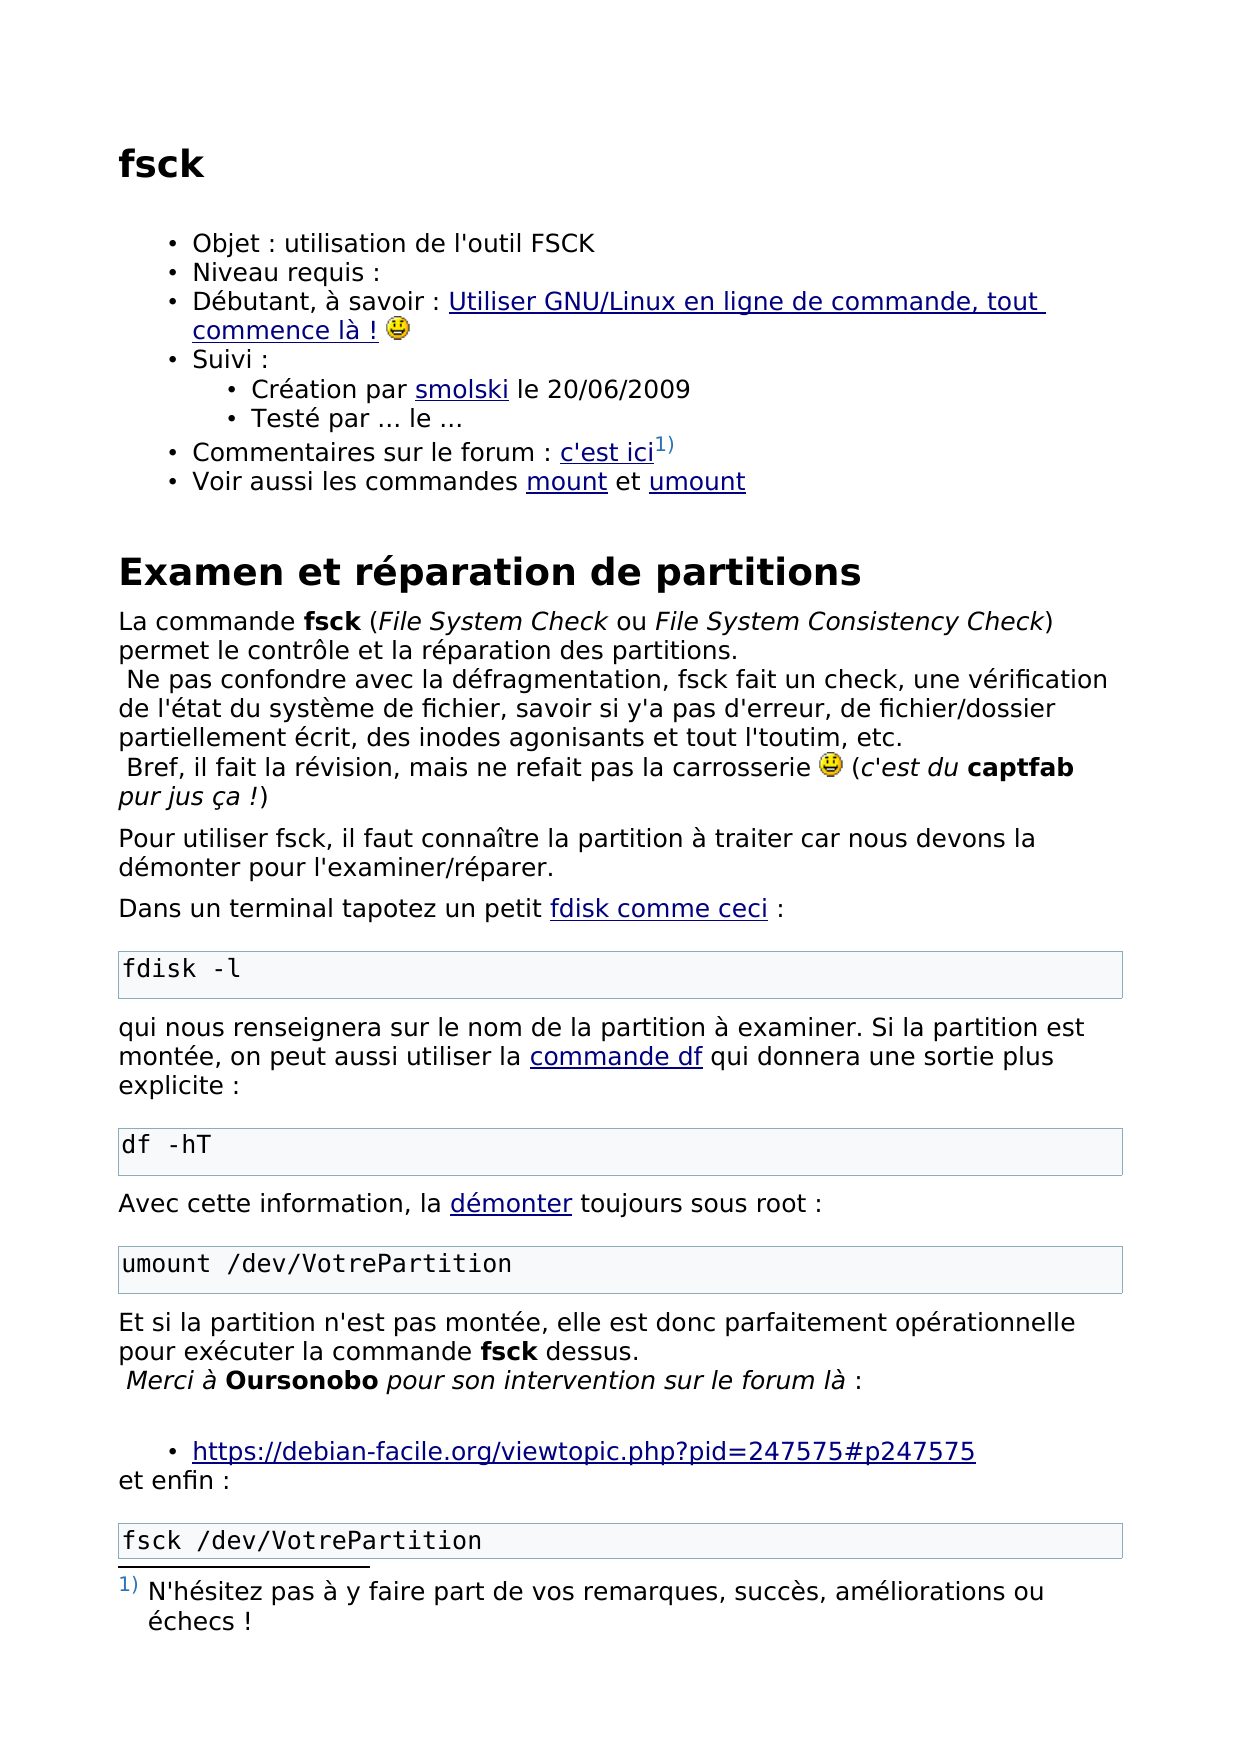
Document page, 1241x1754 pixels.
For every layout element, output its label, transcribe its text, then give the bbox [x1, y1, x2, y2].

list Création par smolski le 20/06/2009 [236, 375, 1122, 404]
list Débutant, à savoir : Utiliser GNU/Linux en ligne de commande, tout commence là ! [177, 287, 1122, 346]
list https://debian-facile.org/viewtopic.php?pid=247575#p247575 [177, 1437, 1122, 1466]
text et enfin : [118, 1466, 1122, 1496]
list Niveau requis : [177, 258, 1122, 287]
list Objet : utilisation de l'outil FSCK [177, 229, 1122, 258]
table_header df -hT [119, 1129, 1122, 1174]
subtitle fsck [118, 143, 1122, 187]
picture [819, 752, 843, 777]
subtitle Examen et réparation de partitions [118, 551, 1122, 594]
list Testé par ... le ... [236, 404, 1122, 433]
picture [386, 316, 410, 340]
text Avec cette information, la démonter toujours sous root : [118, 1189, 1122, 1219]
text Et si la partition n'est pas montée, elle est donc parfaitement opérationnelle pour exécuter la commande fsck dessus. Merci à Oursonobo pour son intervention sur le forum là : [118, 1308, 1122, 1395]
list N'hésitez pas à y faire part de vos remarques, succès, améliorations ou échecs ! [118, 1573, 1122, 1636]
list Commentaires sur le forum : c'est ici [177, 433, 1122, 467]
list Suivi : [177, 346, 1122, 375]
text Dans un terminal tapotez un petit fdisk comme ceci : [118, 895, 1122, 924]
table_header fdisk -l [119, 952, 1122, 998]
table_header umount /dev/VotrePartition [119, 1247, 1122, 1293]
table_header fsck /dev/VotrePartition [119, 1524, 1122, 1558]
text qui nous renseignera sur le nom de la partition à examiner. Si la partition est montée, on peut aussi utiliser la commande df qui donnera une sortie plus explicite : [118, 1013, 1122, 1100]
list Voir aussi les commandes mount et umount [177, 467, 1122, 496]
text La commande fsck (File System Check ou File System Consistency Check) permet le contrôle et la réparation des partitions. Ne pas confondre avec la défragmentation, fsck fait un check, une vérification de l'état du système de fichier, savoir si y'a pas d'erreur, de fichier/dossier partiellement écrit, des inodes agonisants et tout l'toutim, etc. Bref, il fait la révision, mais ne refait pas la carrosserie (c'est du captfab pur jus ça !) [118, 607, 1122, 811]
text Pour utiliser fsck, il faut connaître la partition à traiter car nous devons la démonter pour l'examiner/réparer. [118, 824, 1122, 882]
